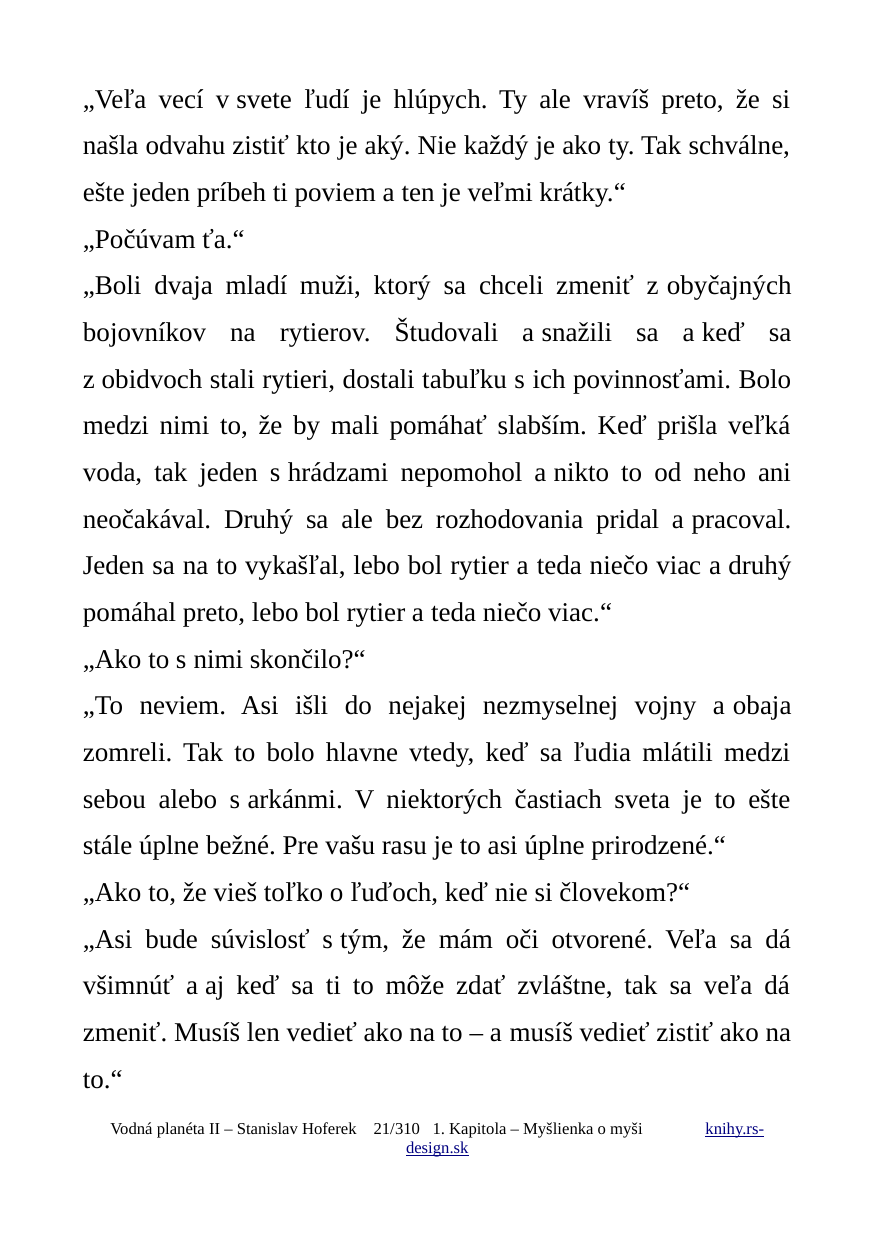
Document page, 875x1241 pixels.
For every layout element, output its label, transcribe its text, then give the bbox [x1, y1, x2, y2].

text „Počúvam ťa.“ [83, 223, 791, 254]
text „Boli dvaja mladí muži, ktorý sa chceli zmeniť z obyčajných bojovníkov na rytierov. Študovali a snažili sa a keď sa z obidvoch stali rytieri, dostali tabuľku s ich povinnosťami. Bolo medzi nimi to, že by mali pomáhať slabším. Keď prišla veľká voda, tak jeden s hrádzami nepomohol a nikto to od neho ani neočakával. Druhý sa ale bez rozhodovania pridal a pracoval. Jeden sa na to vykašľal, lebo bol rytier a teda niečo viac a druhý pomáhal preto, lebo bol rytier a teda niečo viac.“ [83, 269, 791, 627]
text „Veľa vecí v svete ľudí je hlúpych. Ty ale vravíš preto, že si našla odvahu zistiť kto je aký. Nie každý je ako ty. Tak schválne, ešte jeden príbeh ti poviem a ten je veľmi krátky.“ [83, 83, 791, 207]
text „To neviem. Asi išli do nejakej nezmyselnej vojny a obaja zomreli. Tak to bolo hlavne vtedy, keď sa ľudia mlátili medzi sebou alebo s arkánmi. V niektorých častiach sveta je to ešte stále úplne bežné. Pre vašu rasu je to asi úplne prirodzené.“ [83, 689, 791, 861]
text „Ako to, že vieš toľko o ľuďoch, keď nie si človekom?“ [83, 876, 791, 907]
text „Ako to s nimi skončilo?“ [83, 643, 791, 674]
text „Asi bude súvislosť s tým, že mám oči otvorené. Veľa sa dá všimnúť a aj keď sa ti to môže zdať zvláštne, tak sa veľa dá zmeniť. Musíš len vedieť ako na to – a musíš vedieť zistiť ako na to.“ [83, 923, 791, 1094]
